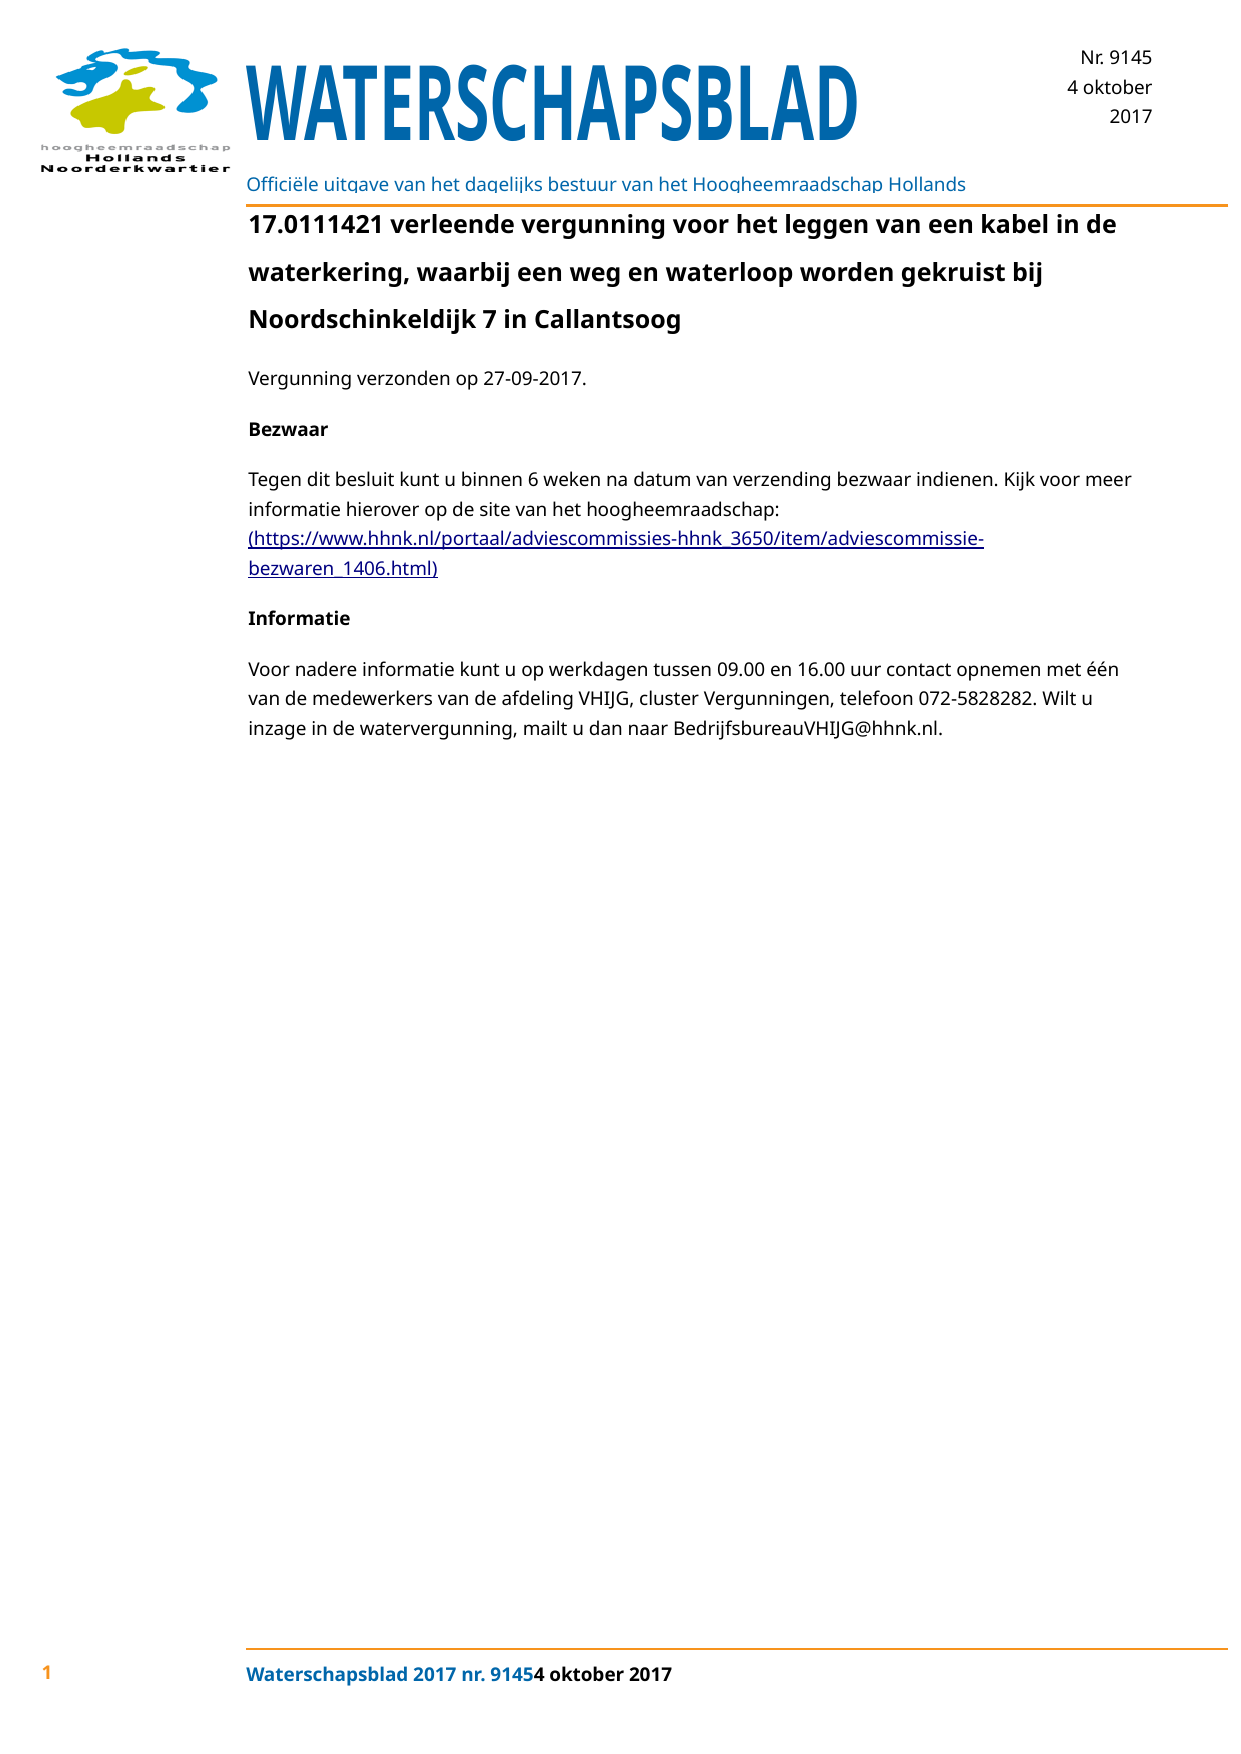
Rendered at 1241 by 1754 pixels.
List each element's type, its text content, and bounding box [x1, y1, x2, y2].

text Informatie [248, 606, 1152, 631]
text Tegen dit besluit kunt u binnen 6 weken na datum van verzending bezwaar indienen. Kijk voor meer informatie hierover op de site van het hoogheemraadschap: (https://www.hhnk.nl/portaal/adviescommissies-hhnk_3650/item/adviescommissie-bezwaren_1406.html) [248, 466, 1152, 581]
text Voor nadere informatie kunt u op werkdagen tussen 09.00 en 16.00 uur contact opnemen met één van de medewerkers van de afdeling VHIJG, cluster Vergunningen, telefoon 072-5828282. Wilt u inzage in de watervergunning, mailt u dan naar BedrijfsbureauVHIJG@hhnk.nl. [248, 656, 1152, 741]
text Vergunning verzonden op 27-09-2017. [248, 366, 1152, 391]
picture [41, 47, 231, 172]
text 17.0111421 verleende vergunning voor het leggen van een kabel in de waterkering, waarbij een weg en waterloop worden gekruist bij Noordschinkeldijk 7 in Callantsoog [248, 207, 1152, 336]
text Bezwaar [248, 416, 1152, 442]
